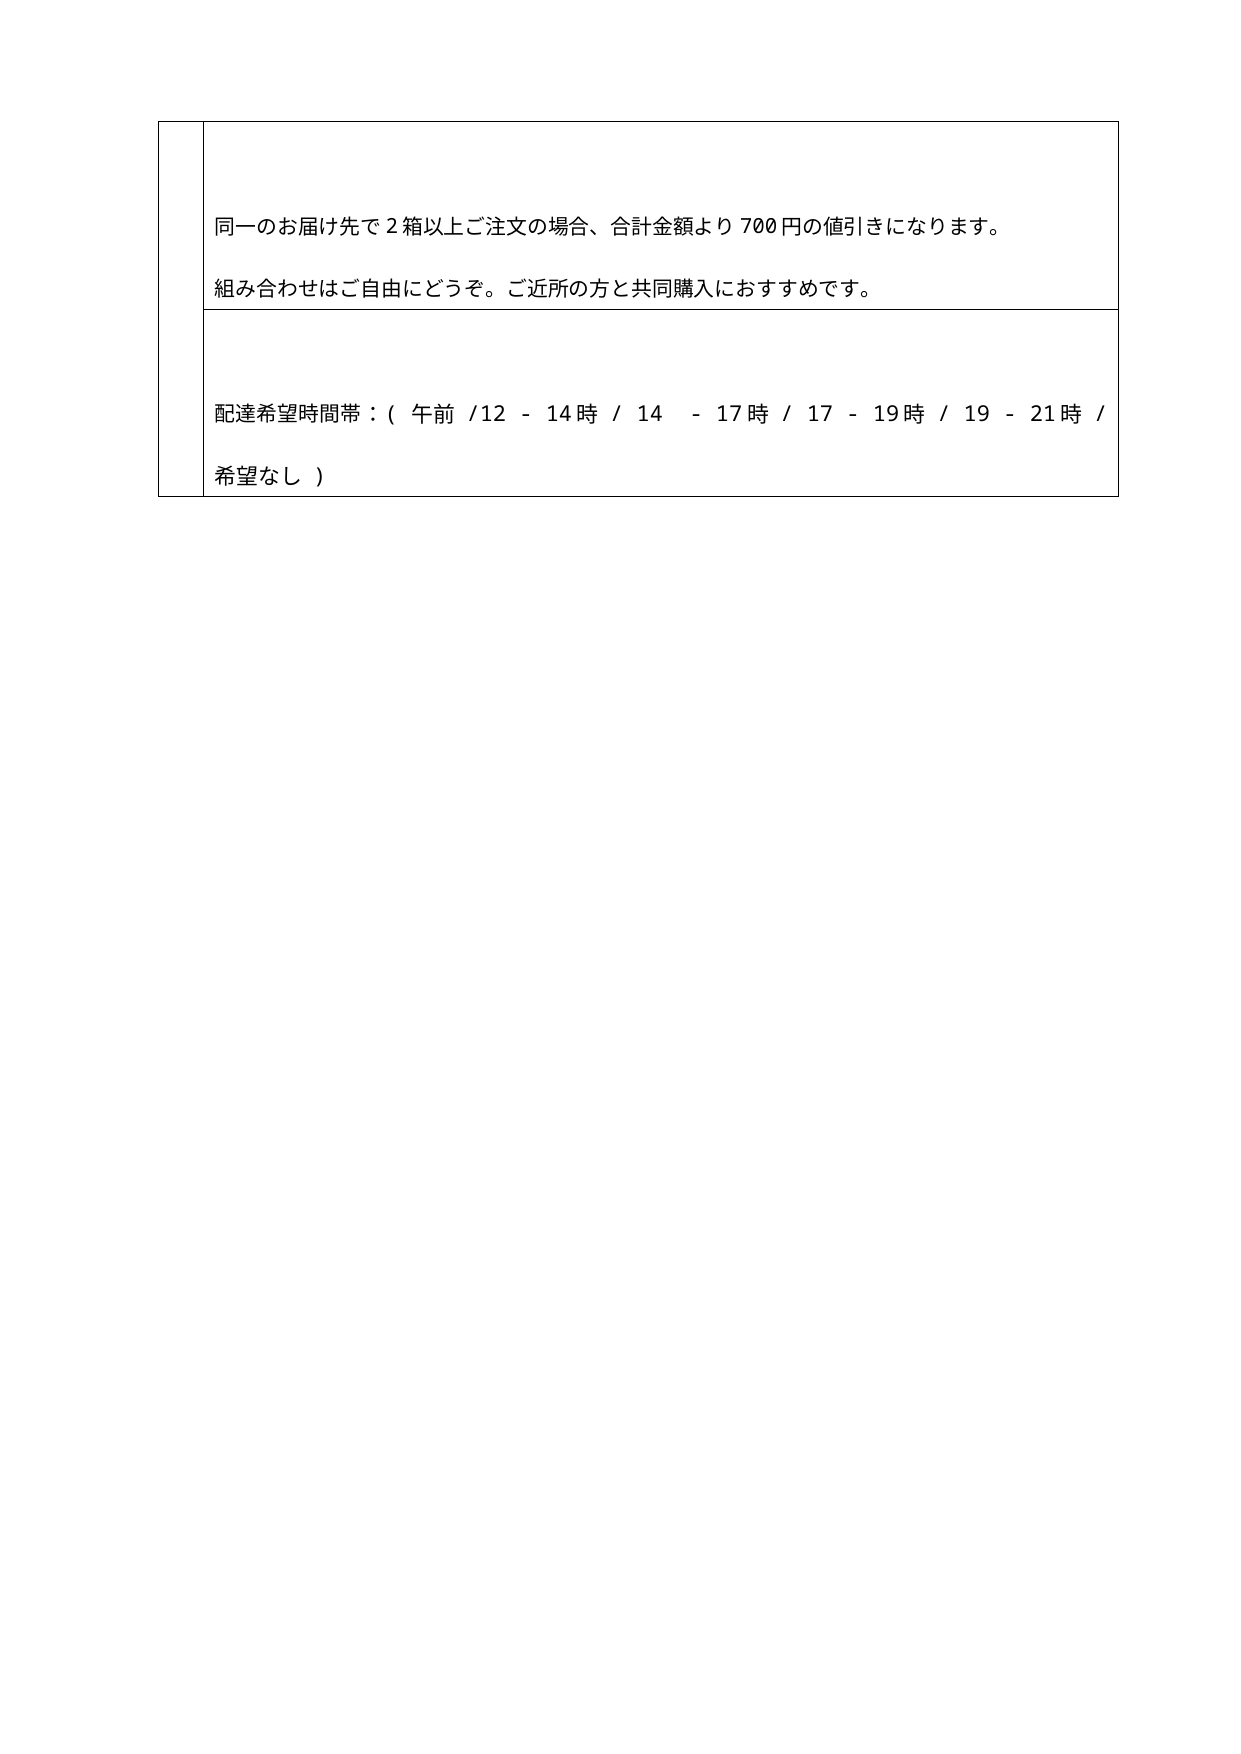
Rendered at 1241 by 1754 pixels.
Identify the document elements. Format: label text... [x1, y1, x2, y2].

table_cell 配達希望時間帯：( 午前 /12 - 14時 / 14 - 17時 / 17 - 19時 / 19 - 21時 / 希望なし ) [204, 310, 1118, 496]
table_cell 同一のお届け先で2箱以上ご注文の場合、合計金額より700円の値引きになります。 組み合わせはご自由にどうぞ。ご近所の方と共同購入におすすめです。 [204, 122, 1118, 308]
table_header [159, 122, 203, 496]
